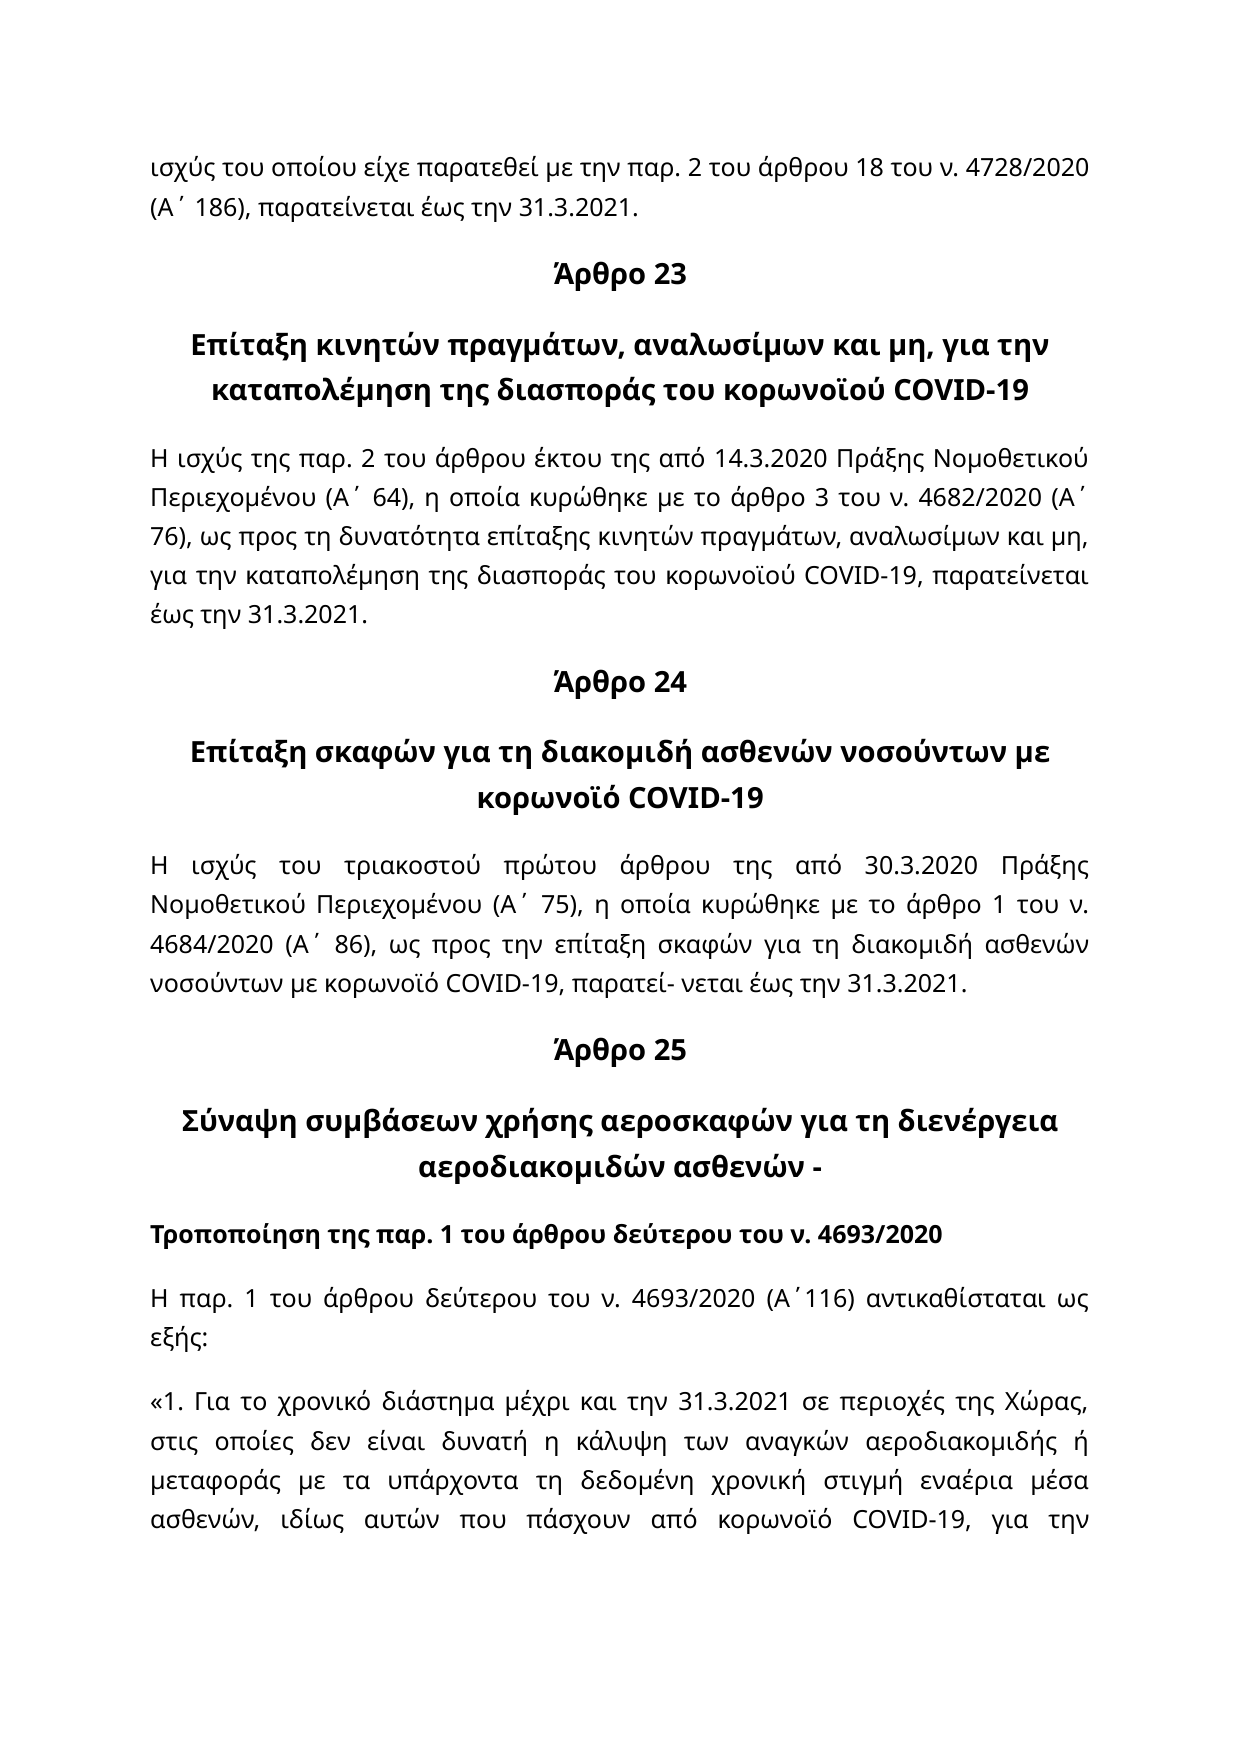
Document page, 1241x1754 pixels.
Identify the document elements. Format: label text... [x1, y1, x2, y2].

text «1. Για το χρονικό διάστημα μέχρι και την 31.3.2021 σε περιοχές της Χώρας, στις οποίες δεν είναι δυνατή η κάλυψη των αναγκών αεροδιακομιδής ή μεταφοράς με τα υπάρχοντα τη δεδομένη χρονική στιγμή εναέρια μέσα ασθενών, ιδίως αυτών που πάσχουν από κορωνοϊό COVID-19, για την [150, 1384, 1090, 1536]
text Η παρ. 1 του άρθρου δεύτερου του ν. 4693/2020 (Α΄116) αντικαθίσταται ως εξής: [150, 1281, 1090, 1354]
text H ισχύς της παρ. 2 του άρθρου έκτου της από 14.3.2020 Πράξης Νομοθετικού Περιεχομένου (A΄ 64), η οποία κυρώθηκε με το άρθρο 3 του ν. 4682/2020 (A΄ 76), ως προς τη δυνατότητα επίταξης κινητών πραγμάτων, αναλωσίμων και μη, για την καταπολέμηση της διασποράς του κορωνοϊού COVID-19, παρατείνεται έως την 31.3.2021. [150, 440, 1090, 631]
subtitle Άρθρο 24 [150, 661, 1090, 701]
text H ισχύς του τριακοστού πρώτου άρθρου της από 30.3.2020 Πράξης Νομοθετικού Περιεχομένου (A΄ 75), η οποία κυρώθηκε με το άρθρο 1 του ν. 4684/2020 (A΄ 86), ως προς την επίταξη σκαφών για τη διακομιδή ασθενών νοσούντων με κορωνοϊό COVID-19, παρατεί- νεται έως την 31.3.2021. [150, 848, 1090, 999]
text ισχύς του οποίου είχε παρατεθεί με την παρ. 2 του άρθρου 18 του ν. 4728/2020 (Α΄ 186), παρατείνεται έως την 31.3.2021. [150, 150, 1090, 223]
subtitle Σύναψη συμβάσεων χρήσης αεροσκαφών για τη διενέργεια αεροδιακομιδών ασθενών - [150, 1100, 1090, 1186]
subtitle Επίταξη σκαφών για τη διακομιδή ασθενών νοσούντων με κορωνοϊό COVID-19 [150, 732, 1090, 817]
subtitle Επίταξη κινητών πραγμάτων, αναλωσίμων και μη, για την καταπολέμηση της διασποράς του κορωνοϊού COVID-19 [150, 324, 1090, 409]
text Τροποποίηση της παρ. 1 του άρθρου δεύτερου του ν. 4693/2020 [150, 1216, 1090, 1251]
subtitle Άρθρο 23 [150, 253, 1090, 293]
subtitle Άρθρο 25 [150, 1029, 1090, 1069]
